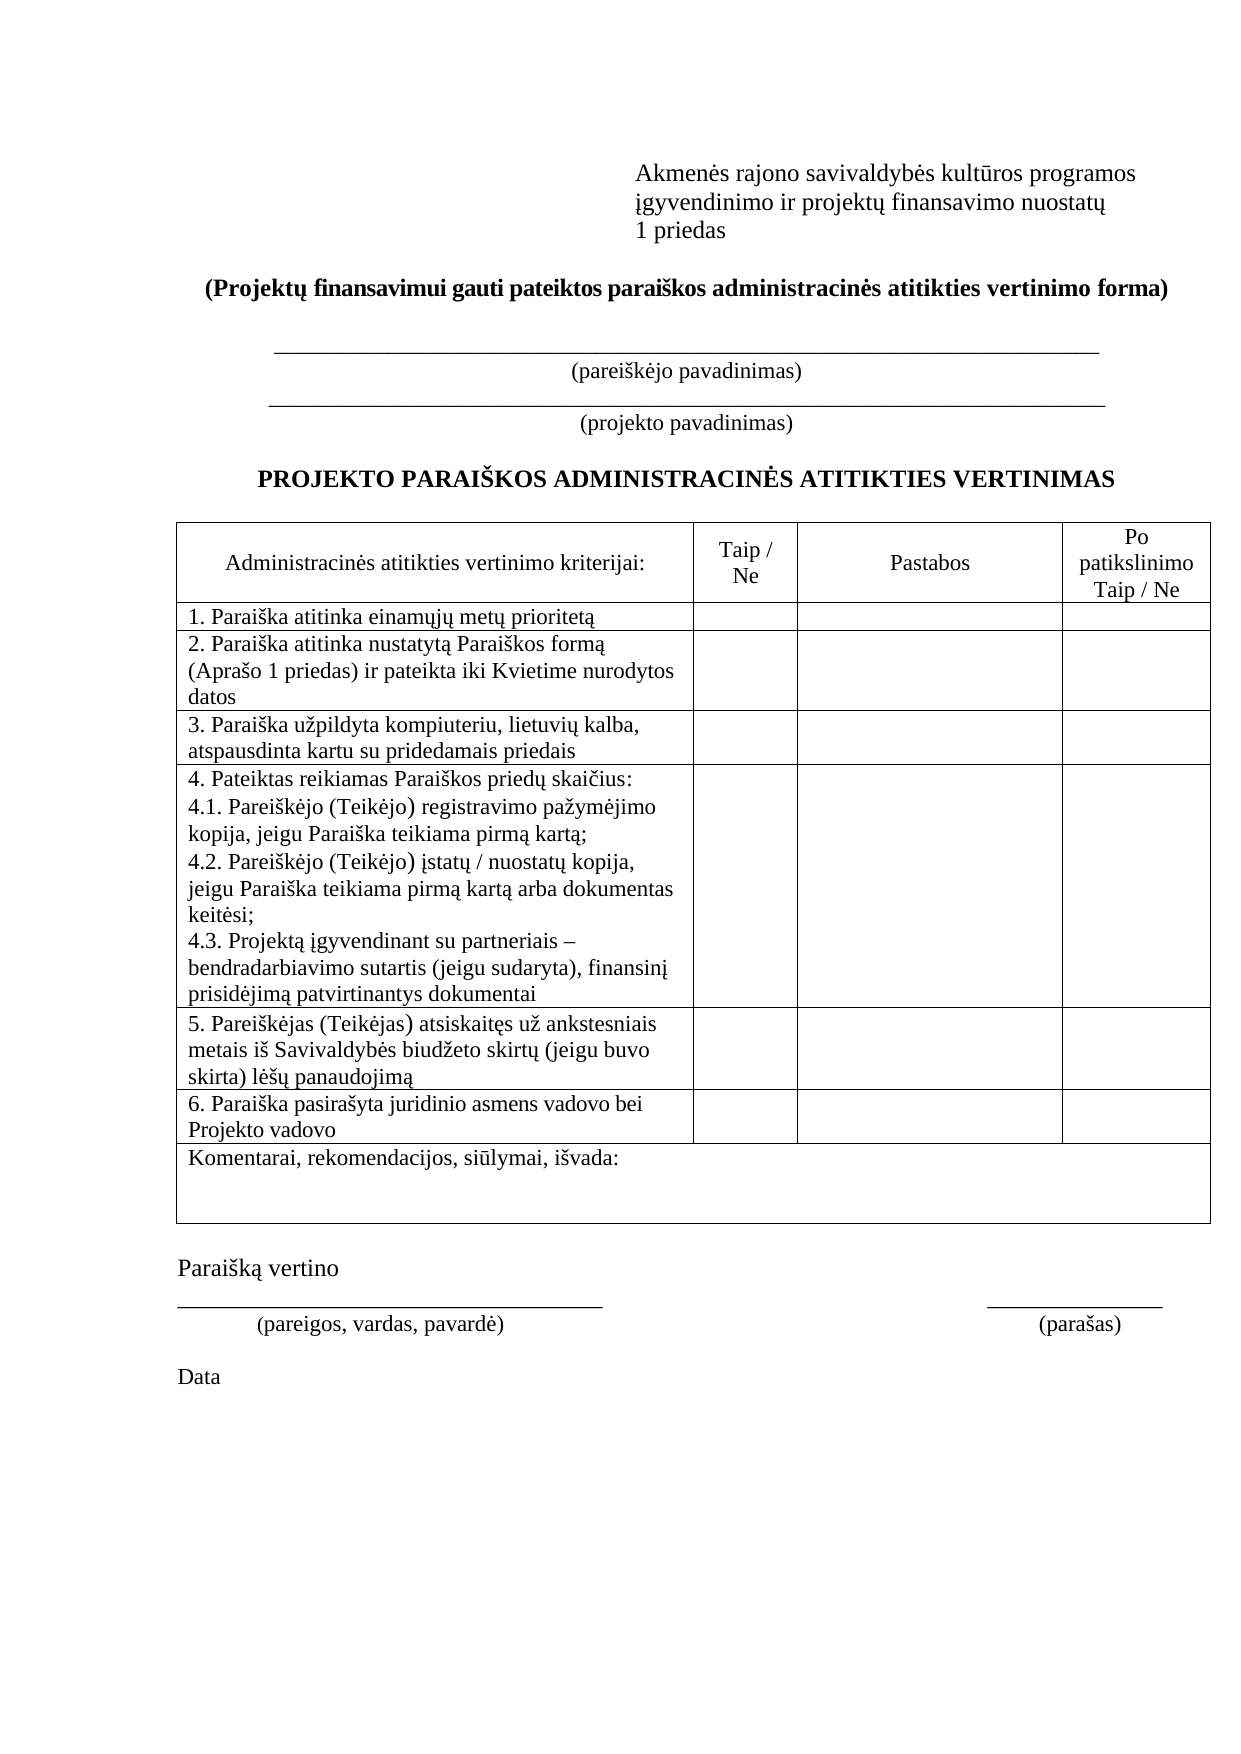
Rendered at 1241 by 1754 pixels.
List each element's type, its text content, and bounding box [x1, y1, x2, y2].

text Data [177, 1363, 1196, 1389]
table_cell [798, 1090, 1062, 1143]
text ________________________________________________________________________ [177, 330, 1196, 357]
table_header Taip / Ne [694, 523, 797, 602]
text Akmenės rajono savivaldybės kultūros programos [635, 158, 1196, 187]
table_cell [694, 603, 797, 629]
table_cell [1063, 1008, 1210, 1089]
text įgyvendinimo ir projektų finansavimo nuostatų [635, 187, 1196, 215]
table_cell 3. Paraiška užpildyta kompiuteriu, lietuvių kalba, atspausdinta kartu su pridedamais priedais [177, 711, 693, 764]
table_cell [1063, 1090, 1210, 1143]
table_cell 6. Paraiška pasirašyta juridinio asmens vadovo bei Projekto vadovo [177, 1090, 693, 1143]
text (Projektų finansavimui gauti pateiktos paraiškos administracinės atitikties vertinimo forma) [177, 273, 1196, 302]
table_cell 1. Paraiška atitinka einamųjų metų prioritetą [177, 603, 693, 629]
table_cell [694, 631, 797, 709]
table_header Administracinės atitikties vertinimo kriterijai: [177, 523, 693, 602]
table_cell [1063, 765, 1210, 1007]
text PROJEKTO PARAIŠKOS ADMINISTRACINĖS ATITIKTIES VERTINIMAS [177, 464, 1196, 493]
table_cell [694, 1008, 797, 1089]
table_cell [694, 1090, 797, 1143]
table_header Po patikslinimo Taip / Ne [1063, 523, 1210, 602]
text (pareigos, vardas, pavardė) (parašas) [177, 1310, 1196, 1337]
text Paraišką vertino [177, 1253, 1196, 1282]
text (pareiškėjo pavadinimas) [177, 357, 1196, 383]
table_cell [1063, 631, 1210, 709]
table_cell 5. Pareiškėjas (Teikėjas) atsiskaitęs už ankstesniais metais iš Savivaldybės biudžeto skirtų (jeigu buvo skirta) lėšų panaudojimą [177, 1008, 693, 1089]
table_cell [798, 711, 1062, 764]
table_cell [798, 631, 1062, 709]
text (projekto pavadinimas) [177, 409, 1196, 436]
table_cell 4. Pateiktas reikiamas Paraiškos priedų skaičius: 4.1. Pareiškėjo (Teikėjo) registravimo pažymėjimo kopija, jeigu Paraiška teikiama pirmą kartą; 4.2. Pareiškėjo (Teikėjo) įstatų / nuostatų kopija, jeigu Paraiška teikiama pirmą kartą arba dokumentas keitėsi; 4.3. Projektą įgyvendinant su partneriais – bendradarbiavimo sutartis (jeigu sudaryta), finansinį prisidėjimą patvirtinantys dokumentai [177, 765, 693, 1007]
table_cell [1063, 711, 1210, 764]
table_cell Komentarai, rekomendacijos, siūlymai, išvada: [177, 1144, 1210, 1223]
table_cell [798, 1008, 1062, 1089]
text 1 priedas [635, 215, 1196, 244]
table_cell [798, 765, 1062, 1007]
table_cell [798, 603, 1062, 629]
text __________________________________ ______________ [177, 1282, 1196, 1310]
table_cell 2. Paraiška atitinka nustatytą Paraiškos formą (Aprašo 1 priedas) ir pateikta iki Kvietime nurodytos datos [177, 631, 693, 709]
table_cell [694, 711, 797, 764]
table_cell [694, 765, 797, 1007]
table_header Pastabos [798, 523, 1062, 602]
table_cell [1063, 603, 1210, 629]
text _________________________________________________________________________ [177, 383, 1196, 409]
